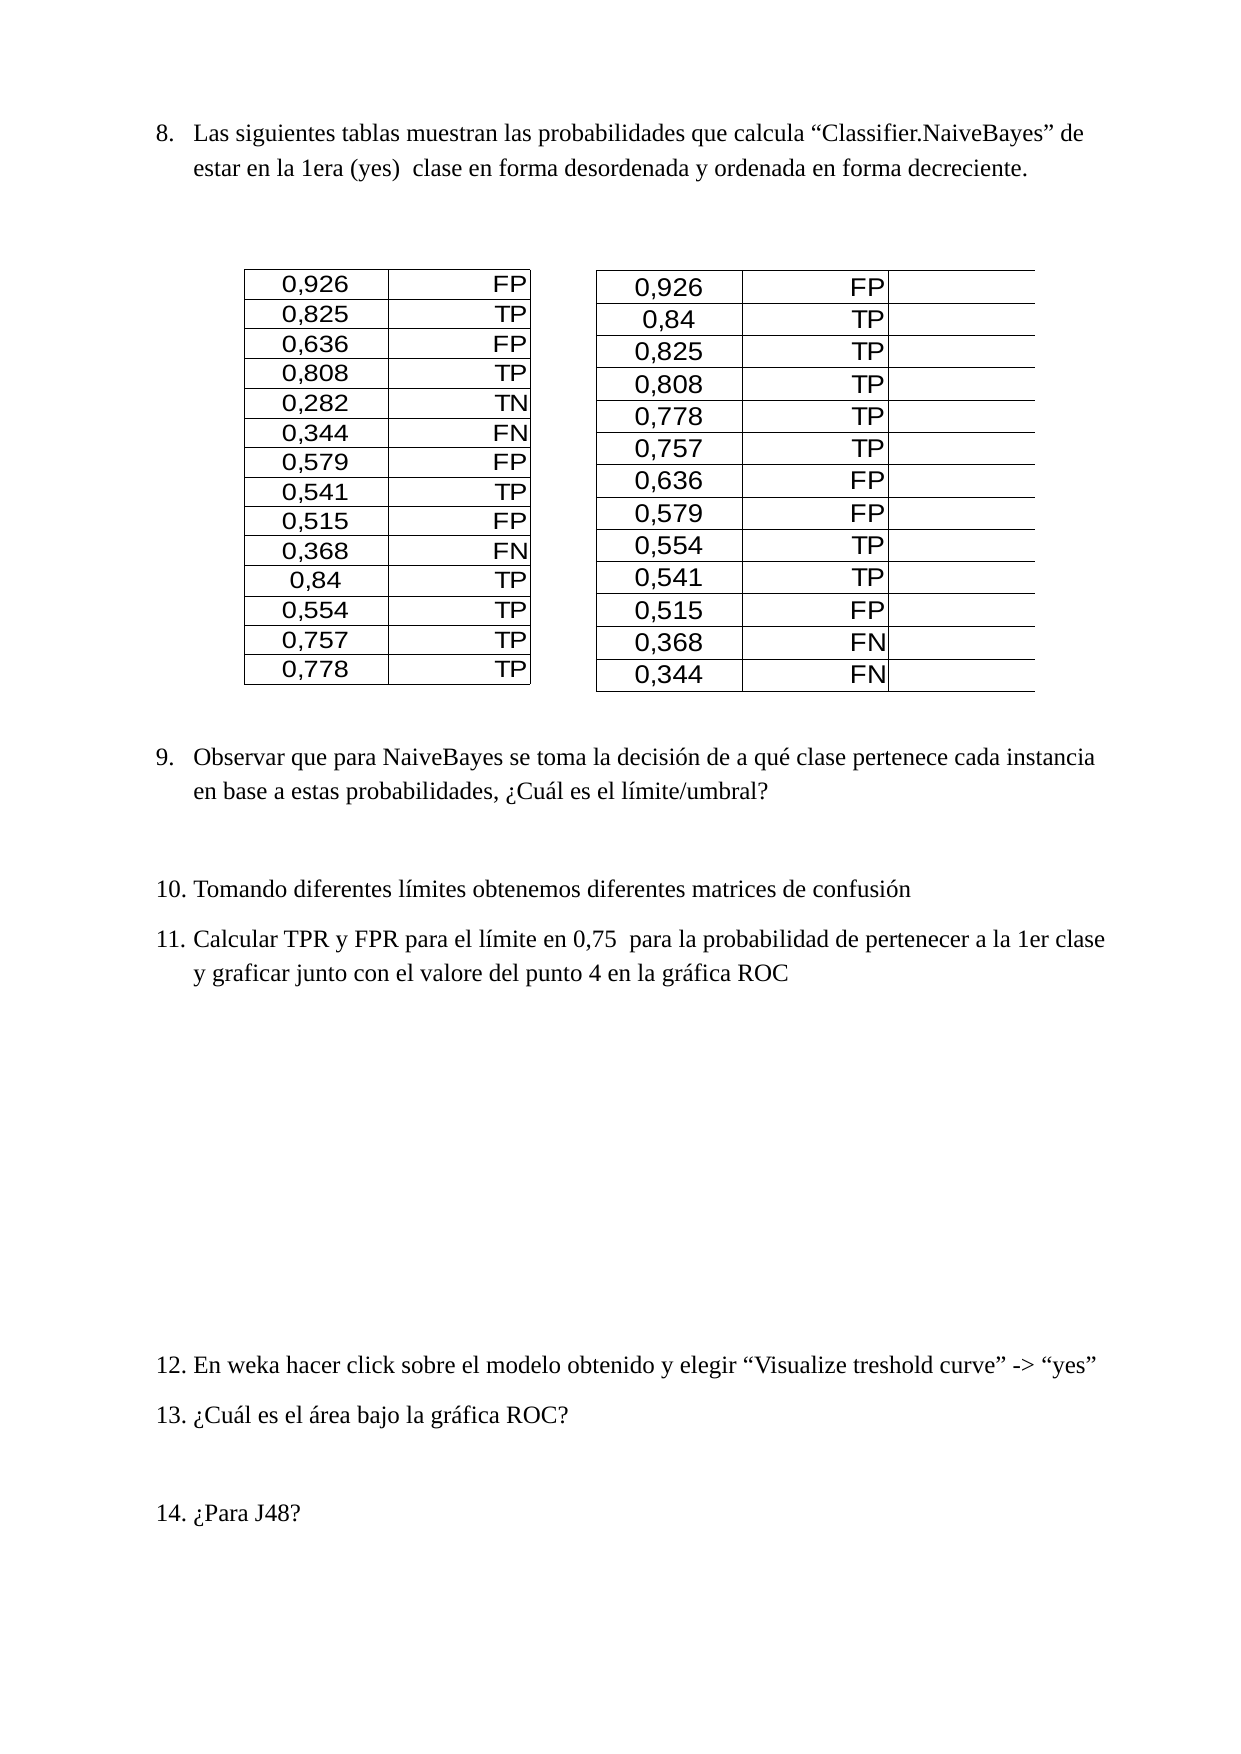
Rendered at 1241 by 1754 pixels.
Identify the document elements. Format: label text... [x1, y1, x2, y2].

list Observar que para NaiveBayes se toma la decisión de a qué clase pertenece cada instancia en base a estas probabilidades, ¿Cuál es el límite/umbral? [156, 742, 1122, 805]
list ¿Para J48? [156, 1498, 1122, 1527]
list Calcular TPR y FPR para el límite en 0,75 para la probabilidad de pertenecer a la 1er clase y graficar junto con el valore del punto 4 en la gráfica ROC [156, 924, 1122, 987]
list En weka hacer click sobre el modelo obtenido y elegir “Visualize treshold curve” -> “yes” [156, 1351, 1122, 1379]
list ¿Cuál es el área bajo la gráfica ROC? [156, 1400, 1122, 1428]
list Tomando diferentes límites obtenemos diferentes matrices de confusión [156, 874, 1122, 903]
list Las siguientes tablas muestran las probabilidades que calcula “Classifier.NaiveBayes” de estar en la 1era (yes) clase en forma desordenada y ordenada en forma decreciente. [156, 118, 1122, 181]
